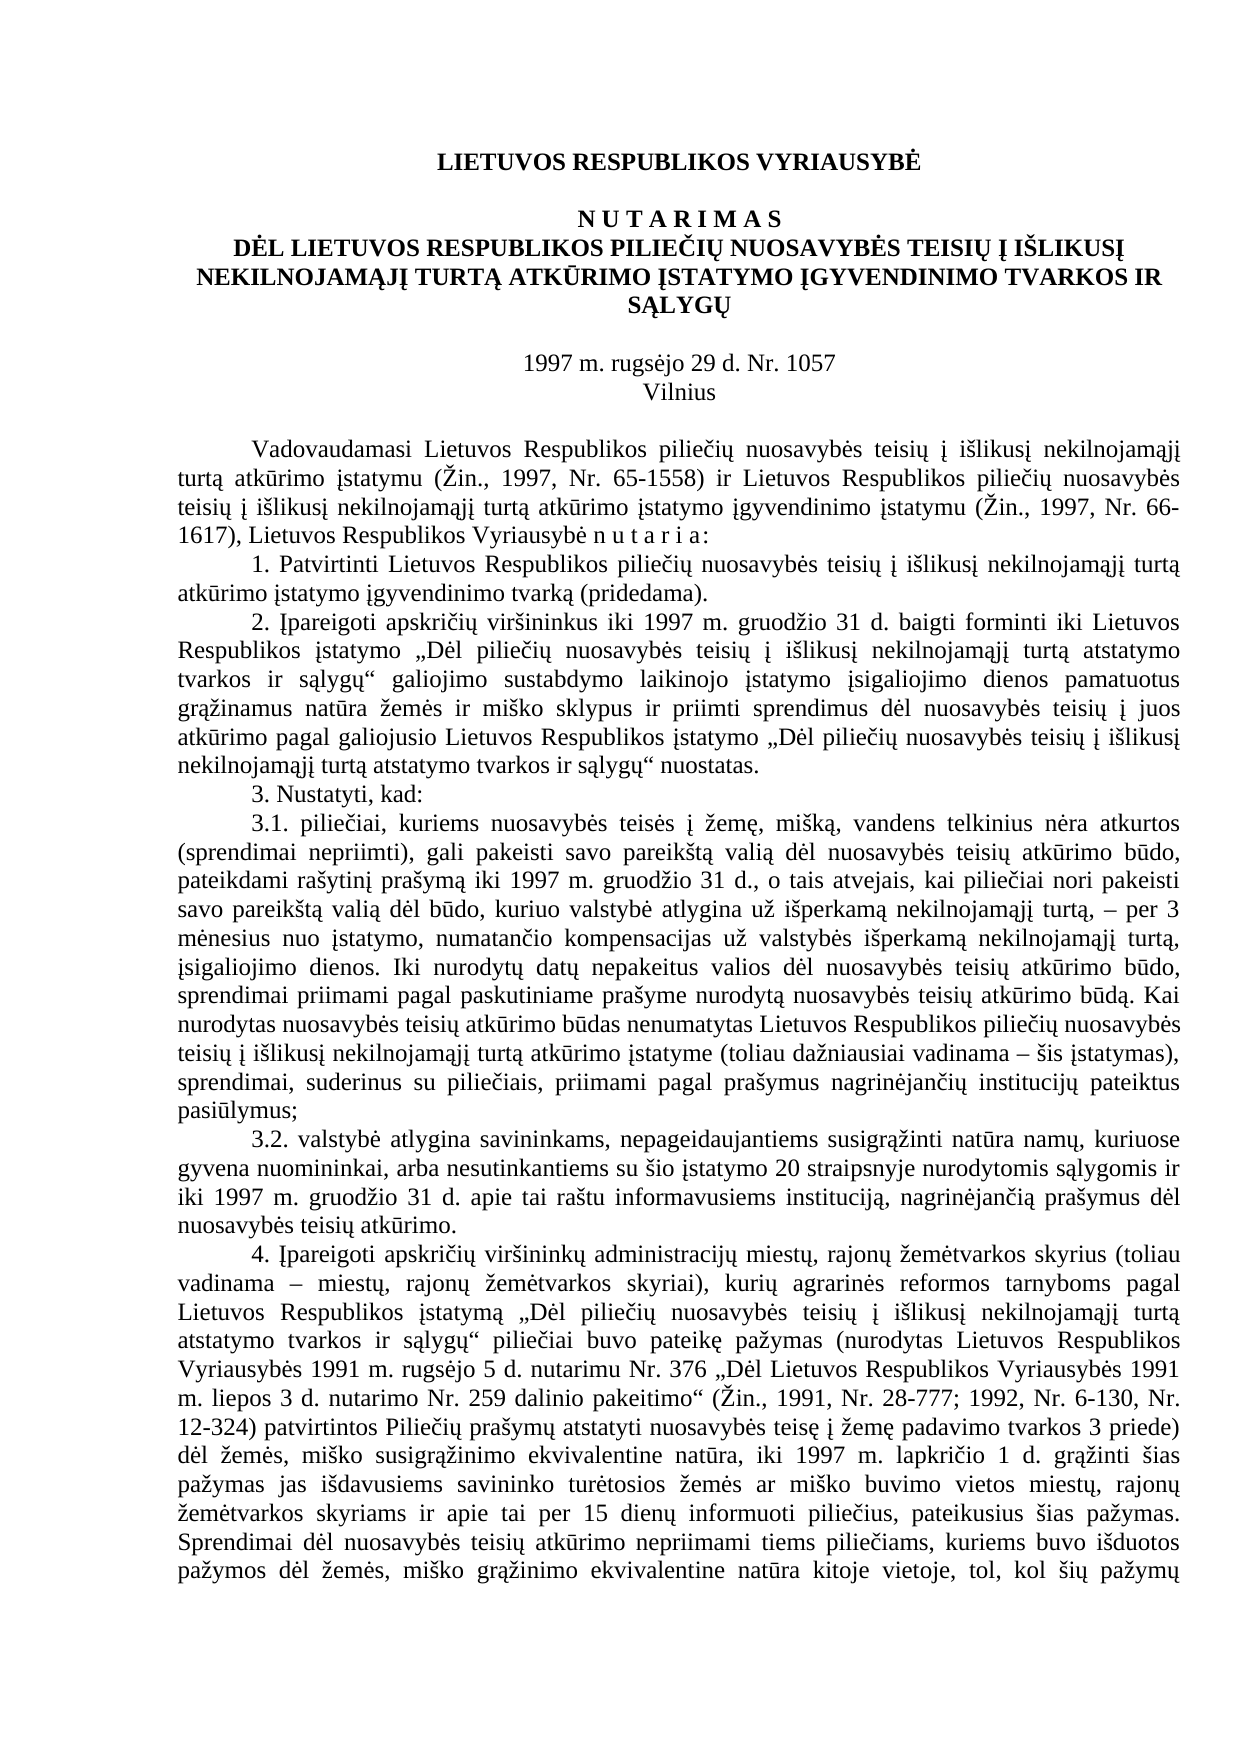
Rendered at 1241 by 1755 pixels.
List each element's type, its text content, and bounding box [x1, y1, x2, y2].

text N U T A R I M A S [177, 204, 1181, 233]
text Vilnius [177, 377, 1181, 406]
text 1997 m. rugsėjo 29 d. Nr. 1057 [177, 348, 1181, 377]
text 4. Įpareigoti apskričių viršininkų administracijų miestų, rajonų žemėtvarkos skyrius (toliau vadinama – miestų, rajonų žemėtvarkos skyriai), kurių agrarinės reformos tarnyboms pagal Lietuvos Respublikos įstatymą „Dėl piliečių nuosavybės teisių į išlikusį nekilnojamąjį turtą atstatymo tvarkos ir sąlygų“ piliečiai buvo pateikę pažymas (nurodytas Lietuvos Respublikos Vyriausybės 1991 m. rugsėjo 5 d. nutarimu Nr. 376 „Dėl Lietuvos Respublikos Vyriausybės 1991 m. liepos 3 d. nutarimo Nr. 259 dalinio pakeitimo“ (Žin., 1991, Nr. 28-777; 1992, Nr. 6-130, Nr. 12-324) patvirtintos Piliečių prašymų atstatyti nuosavybės teisę į žemę padavimo tvarkos 3 priede) dėl žemės, miško susigrąžinimo ekvivalentine natūra, iki 1997 m. lapkričio 1 d. grąžinti šias pažymas jas išdavusiems savininko turėtosios žemės ar miško buvimo vietos miestų, rajonų žemėtvarkos skyriams ir apie tai per 15 dienų informuoti piliečius, pateikusius šias pažymas. Sprendimai dėl nuosavybės teisių atkūrimo nepriimami tiems piliečiams, kuriems buvo išduotos pažymos dėl žemės, miško grąžinimo ekvivalentine natūra kitoje vietoje, tol, kol šių pažymų [177, 1239, 1181, 1584]
text 1. Patvirtinti Lietuvos Respublikos piliečių nuosavybės teisių į išlikusį nekilnojamąjį turtą atkūrimo įstatymo įgyvendinimo tvarką (pridedama). [177, 549, 1181, 607]
text 3.2. valstybė atlygina savininkams, nepageidaujantiems susigrąžinti natūra namų, kuriuose gyvena nuomininkai, arba nesutinkantiems su šio įstatymo 20 straipsnyje nurodytomis sąlygomis ir iki 1997 m. gruodžio 31 d. apie tai raštu informavusiems instituciją, nagrinėjančią prašymus dėl nuosavybės teisių atkūrimo. [177, 1124, 1181, 1239]
text 3. Nustatyti, kad: [177, 779, 1181, 808]
text DĖL LIETUVOS RESPUBLIKOS PILIEČIŲ NUOSAVYBĖS TEISIŲ Į IŠLIKUSĮ NEKILNOJAMĄJĮ TURTĄ ATKŪRIMO ĮSTATYMO ĮGYVENDINIMO TVARKOS IR SĄLYGŲ [177, 233, 1181, 319]
text LIETUVOS RESPUBLIKOS VYRIAUSYBĖ [177, 147, 1181, 176]
text Vadovaudamasi Lietuvos Respublikos piliečių nuosavybės teisių į išlikusį nekilnojamąjį turtą atkūrimo įstatymu (Žin., 1997, Nr. 65-1558) ir Lietuvos Respublikos piliečių nuosavybės teisių į išlikusį nekilnojamąjį turtą atkūrimo įstatymo įgyvendinimo įstatymu (Žin., 1997, Nr. 66-1617), Lietuvos Respublikos Vyriausybė nutaria: [177, 434, 1181, 549]
text 3.1. piliečiai, kuriems nuosavybės teisės į žemę, mišką, vandens telkinius nėra atkurtos (sprendimai nepriimti), gali pakeisti savo pareikštą valią dėl nuosavybės teisių atkūrimo būdo, pateikdami rašytinį prašymą iki 1997 m. gruodžio 31 d., o tais atvejais, kai piliečiai nori pakeisti savo pareikštą valią dėl būdo, kuriuo valstybė atlygina už išperkamą nekilnojamąjį turtą, – per 3 mėnesius nuo įstatymo, numatančio kompensacijas už valstybės išperkamą nekilnojamąjį turtą, įsigaliojimo dienos. Iki nurodytų datų nepakeitus valios dėl nuosavybės teisių atkūrimo būdo, sprendimai priimami pagal paskutiniame prašyme nurodytą nuosavybės teisių atkūrimo būdą. Kai nurodytas nuosavybės teisių atkūrimo būdas nenumatytas Lietuvos Respublikos piliečių nuosavybės teisių į išlikusį nekilnojamąjį turtą atkūrimo įstatyme (toliau dažniausiai vadinama – šis įstatymas), sprendimai, suderinus su piliečiais, priimami pagal prašymus nagrinėjančių institucijų pateiktus pasiūlymus; [177, 808, 1181, 1124]
text 2. Įpareigoti apskričių viršininkus iki 1997 m. gruodžio 31 d. baigti forminti iki Lietuvos Respublikos įstatymo „Dėl piliečių nuosavybės teisių į išlikusį nekilnojamąjį turtą atstatymo tvarkos ir sąlygų“ galiojimo sustabdymo laikinojo įstatymo įsigaliojimo dienos pamatuotus grąžinamus natūra žemės ir miško sklypus ir priimti sprendimus dėl nuosavybės teisių į juos atkūrimo pagal galiojusio Lietuvos Respublikos įstatymo „Dėl piliečių nuosavybės teisių į išlikusį nekilnojamąjį turtą atstatymo tvarkos ir sąlygų“ nuostatas. [177, 607, 1181, 779]
